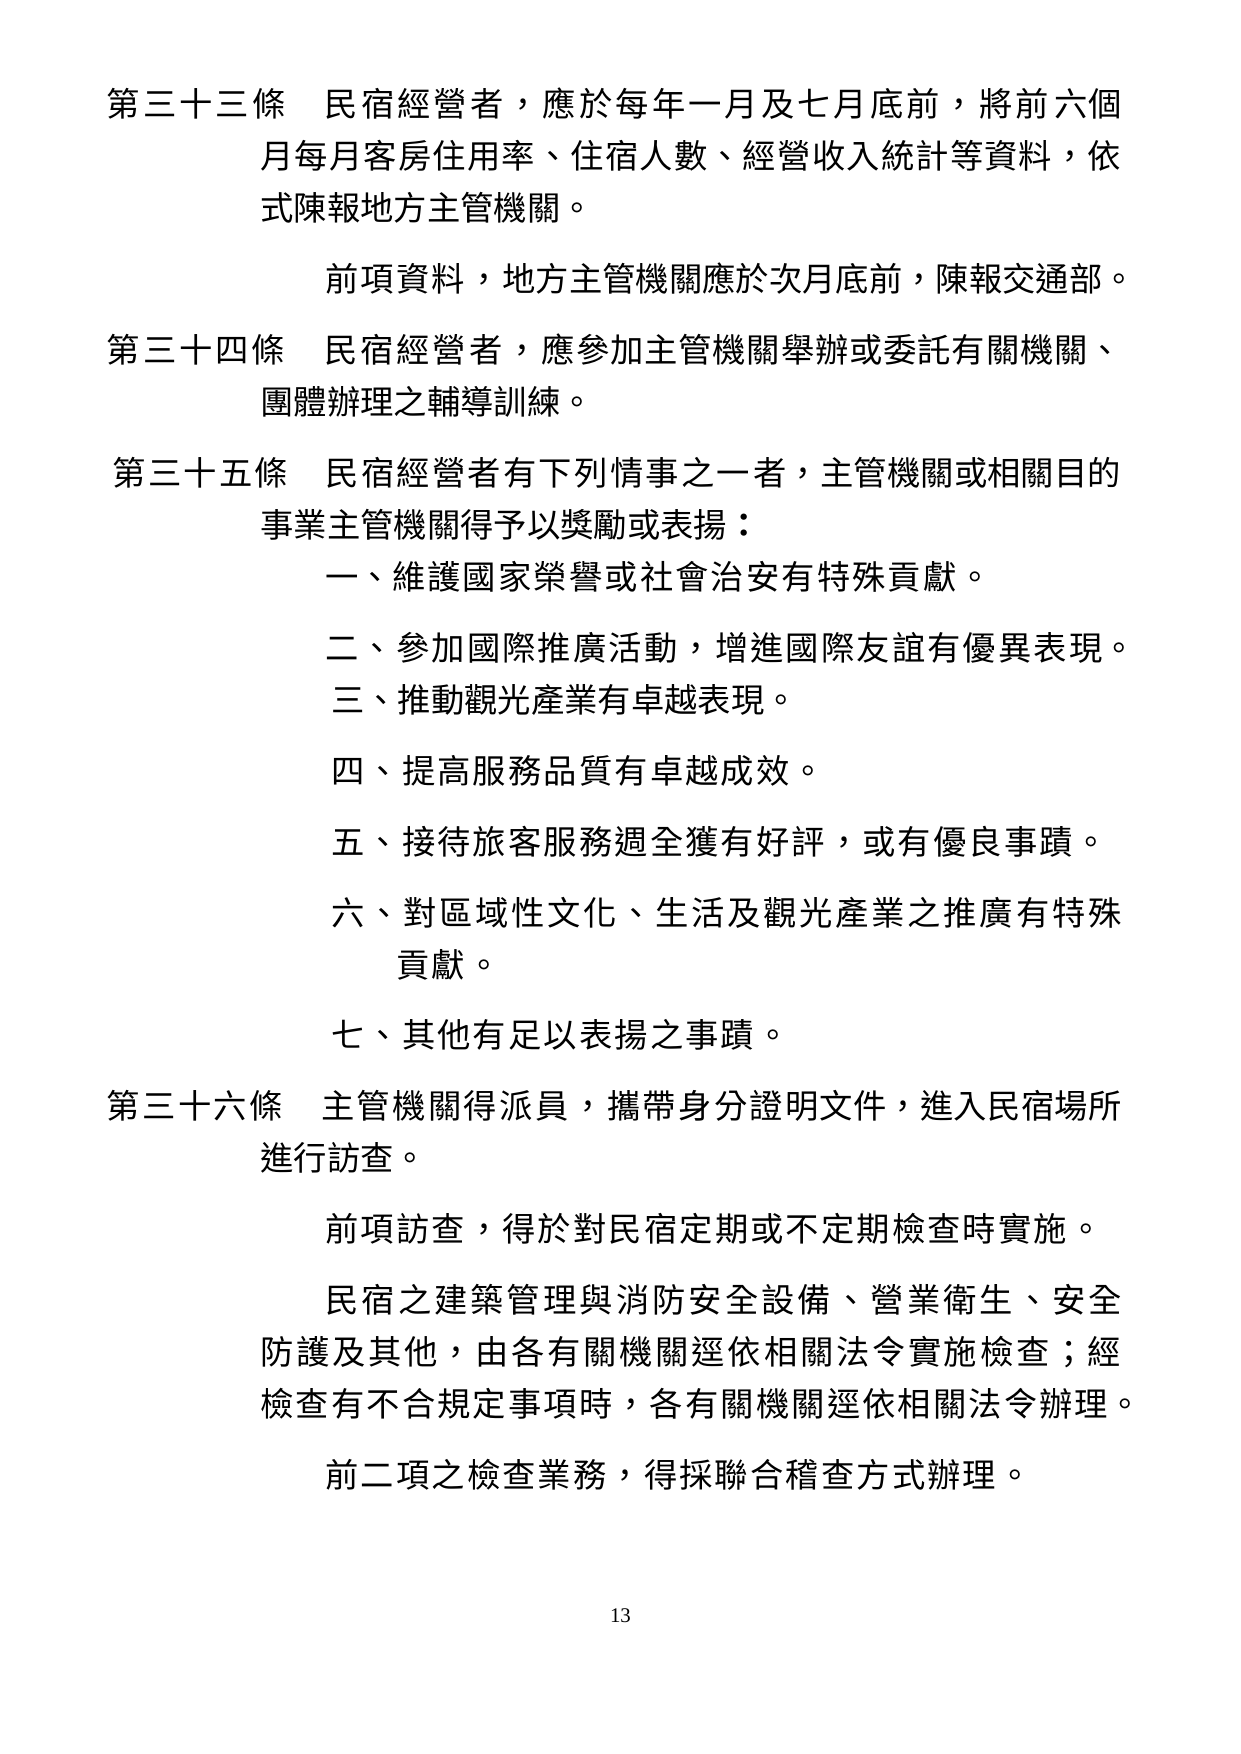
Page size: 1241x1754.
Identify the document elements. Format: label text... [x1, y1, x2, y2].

text 第三十六條 主管機關得派員，攜帶身分證明文件，進入民宿場所進行訪查。 [107, 1077, 1122, 1181]
text 第三十三條 民宿經營者，應於每年一月及七月底前，將前六個月每月客房住用率、住宿人數、經營收入統計等資料，依式陳報地方主管機關。 [112, 75, 1128, 231]
text 前項訪查，得於對民宿定期或不定期檢查時實施。 [260, 1200, 1122, 1252]
text 一、維護國家榮譽或社會治安有特殊貢獻。 [325, 548, 1122, 600]
text 二、參加國際推廣活動，增進國際友誼有優異表現。 [325, 619, 1122, 671]
text 四、提高服務品質有卓越成效。 [331, 742, 1122, 794]
text 七、其他有足以表揚之事蹟。 [331, 1006, 1122, 1058]
text 前項資料，地方主管機關應於次月底前，陳報交通部。 [260, 250, 1122, 302]
text 三、推動觀光產業有卓越表現。 [331, 671, 1122, 723]
text 前二項之檢查業務，得採聯合稽查方式辦理。 [260, 1446, 1122, 1498]
text 民宿之建築管理與消防安全設備、營業衛生、安全防護及其他，由各有關機關逕依相關法令實施檢查；經檢查有不合規定事項時，各有關機關逕依相關法令辦理。 [260, 1271, 1122, 1427]
text 六、對區域性文化、生活及觀光產業之推廣有特殊貢獻。 [331, 883, 1122, 987]
text 第三十四條 民宿經營者，應參加主管機關舉辦或委託有關機關、團體辦理之輔導訓練。 [107, 321, 1122, 425]
text 五、接待旅客服務週全獲有好評，或有優良事蹟。 [331, 812, 1122, 864]
text 第三十五條 民宿經營者有下列情事之一者，主管機關或相關目的事業主管機關得予以獎勵或表揚： [112, 444, 1122, 548]
